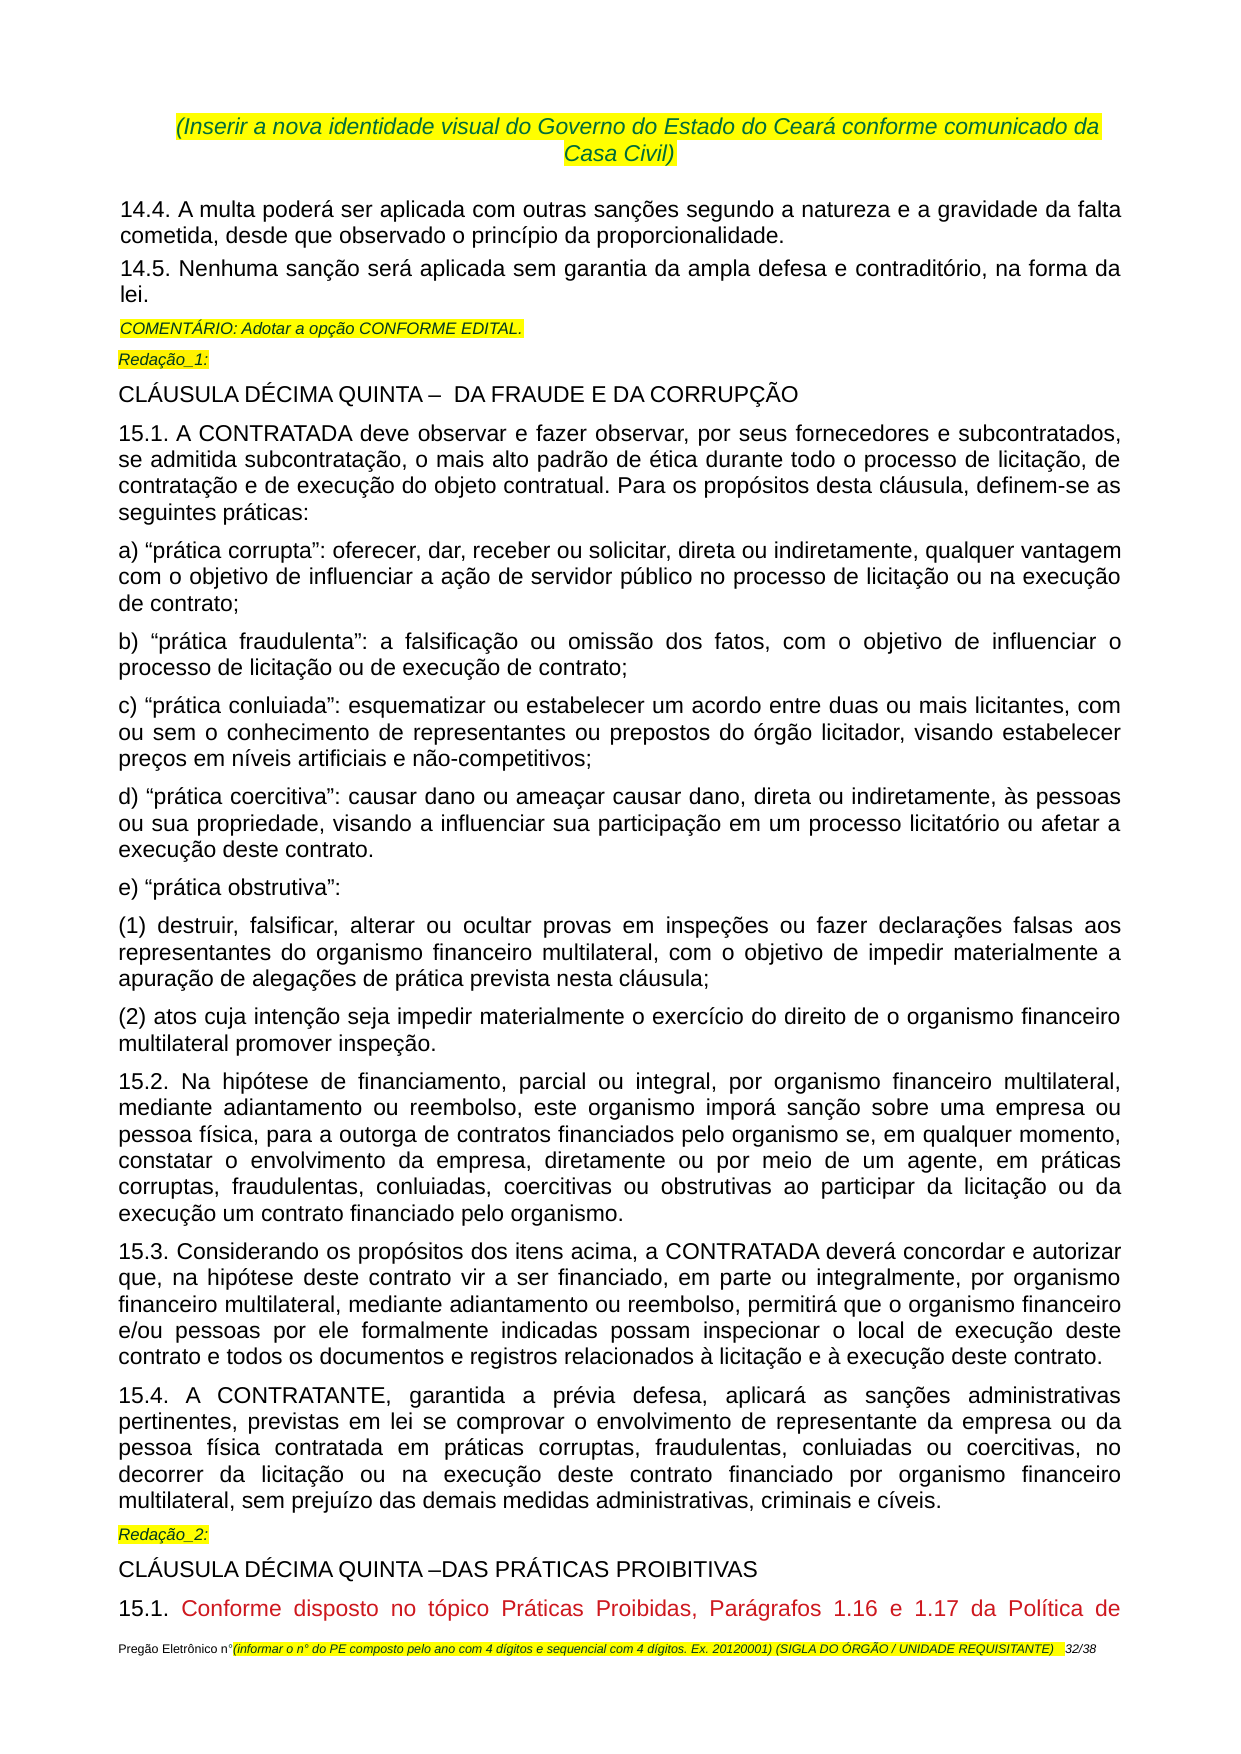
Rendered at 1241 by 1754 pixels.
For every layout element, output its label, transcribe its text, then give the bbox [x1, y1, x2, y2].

text d) “prática coercitiva”: causar dano ou ameaçar causar dano, direta ou indiretamente, às pessoas ou sua propriedade, visando a influenciar sua participação em um processo licitatório ou afetar a execução deste contrato. [118, 783, 1122, 862]
text 15.2. Na hipótese de financiamento, parcial ou integral, por organismo financeiro multilateral, mediante adiantamento ou reembolso, este organismo imporá sanção sobre uma empresa ou pessoa física, para a outorga de contratos financiados pelo organismo se, em qualquer momento, constatar o envolvimento da empresa, diretamente ou por meio de um agente, em práticas corruptas, fraudulentas, conluiadas, coercitivas ou obstrutivas ao participar da licitação ou da execução um contrato financiado pelo organismo. [118, 1068, 1122, 1226]
text Redação_1: [118, 350, 1123, 369]
text CLÁUSULA DÉCIMA QUINTA – DA FRAUDE E DA CORRUPÇÃO [118, 381, 1122, 408]
text (1) destruir, falsificar, alterar ou ocultar provas em inspeções ou fazer declarações falsas aos representantes do organismo financeiro multilateral, com o objetivo de impedir materialmente a apuração de alegações de prática prevista nesta cláusula; [118, 912, 1122, 991]
text (2) atos cuja intenção seja impedir materialmente o exercício do direito de o organismo financeiro multilateral promover inspeção. [118, 1003, 1122, 1056]
text 15.1. Conforme disposto no tópico Práticas Proibidas, Parágrafos 1.16 e 1.17 da Política de [118, 1594, 1122, 1621]
text 14.4. A multa poderá ser aplicada com outras sanções segundo a natureza e a gravidade da falta cometida, desde que observado o princípio da proporcionalidade. [120, 196, 1122, 249]
text COMENTÁRIO: Adotar a opção CONFORME EDITAL. [120, 319, 1122, 338]
text c) “prática conluiada”: esquematizar ou estabelecer um acordo entre duas ou mais licitantes, com ou sem o conhecimento de representantes ou prepostos do órgão licitador, visando estabelecer preços em níveis artificiais e não-competitivos; [118, 692, 1122, 771]
text 15.1. A CONTRATADA deve observar e fazer observar, por seus fornecedores e subcontratados, se admitida subcontratação, o mais alto padrão de ética durante todo o processo de licitação, de contratação e de execução do objeto contratual. Para os propósitos desta cláusula, definem-se as seguintes práticas: [118, 419, 1122, 525]
text 15.3. Considerando os propósitos dos itens acima, a CONTRATADA deverá concordar e autorizar que, na hipótese deste contrato vir a ser financiado, em parte ou integralmente, por organismo financeiro multilateral, mediante adiantamento ou reembolso, permitirá que o organismo financeiro e/ou pessoas por ele formalmente indicadas possam inspecionar o local de execução deste contrato e todos os documentos e registros relacionados à licitação e à execução deste contrato. [118, 1238, 1122, 1370]
text Redação_2: [118, 1525, 1123, 1544]
text 14.5. Nenhuma sanção será aplicada sem garantia da ampla defesa e contraditório, na forma da lei. [120, 254, 1122, 307]
text b) “prática fraudulenta”: a falsificação ou omissão dos fatos, com o objetivo de influenciar o processo de licitação ou de execução de contrato; [118, 628, 1122, 680]
text CLÁUSULA DÉCIMA QUINTA –DAS PRÁTICAS PROIBITIVAS [118, 1556, 1122, 1583]
text 15.4. A CONTRATANTE, garantida a prévia defesa, aplicará as sanções administrativas pertinentes, previstas em lei se comprovar o envolvimento de representante da empresa ou da pessoa física contratada em práticas corruptas, fraudulentas, conluiadas ou coercitivas, no decorrer da licitação ou na execução deste contrato financiado por organismo financeiro multilateral, sem prejuízo das demais medidas administrativas, criminais e cíveis. [118, 1382, 1122, 1513]
text e) “prática obstrutiva”: [118, 874, 1122, 901]
text a) “prática corrupta”: oferecer, dar, receber ou solicitar, direta ou indiretamente, qualquer vantagem com o objetivo de influenciar a ação de servidor público no processo de licitação ou na execução de contrato; [118, 537, 1122, 616]
